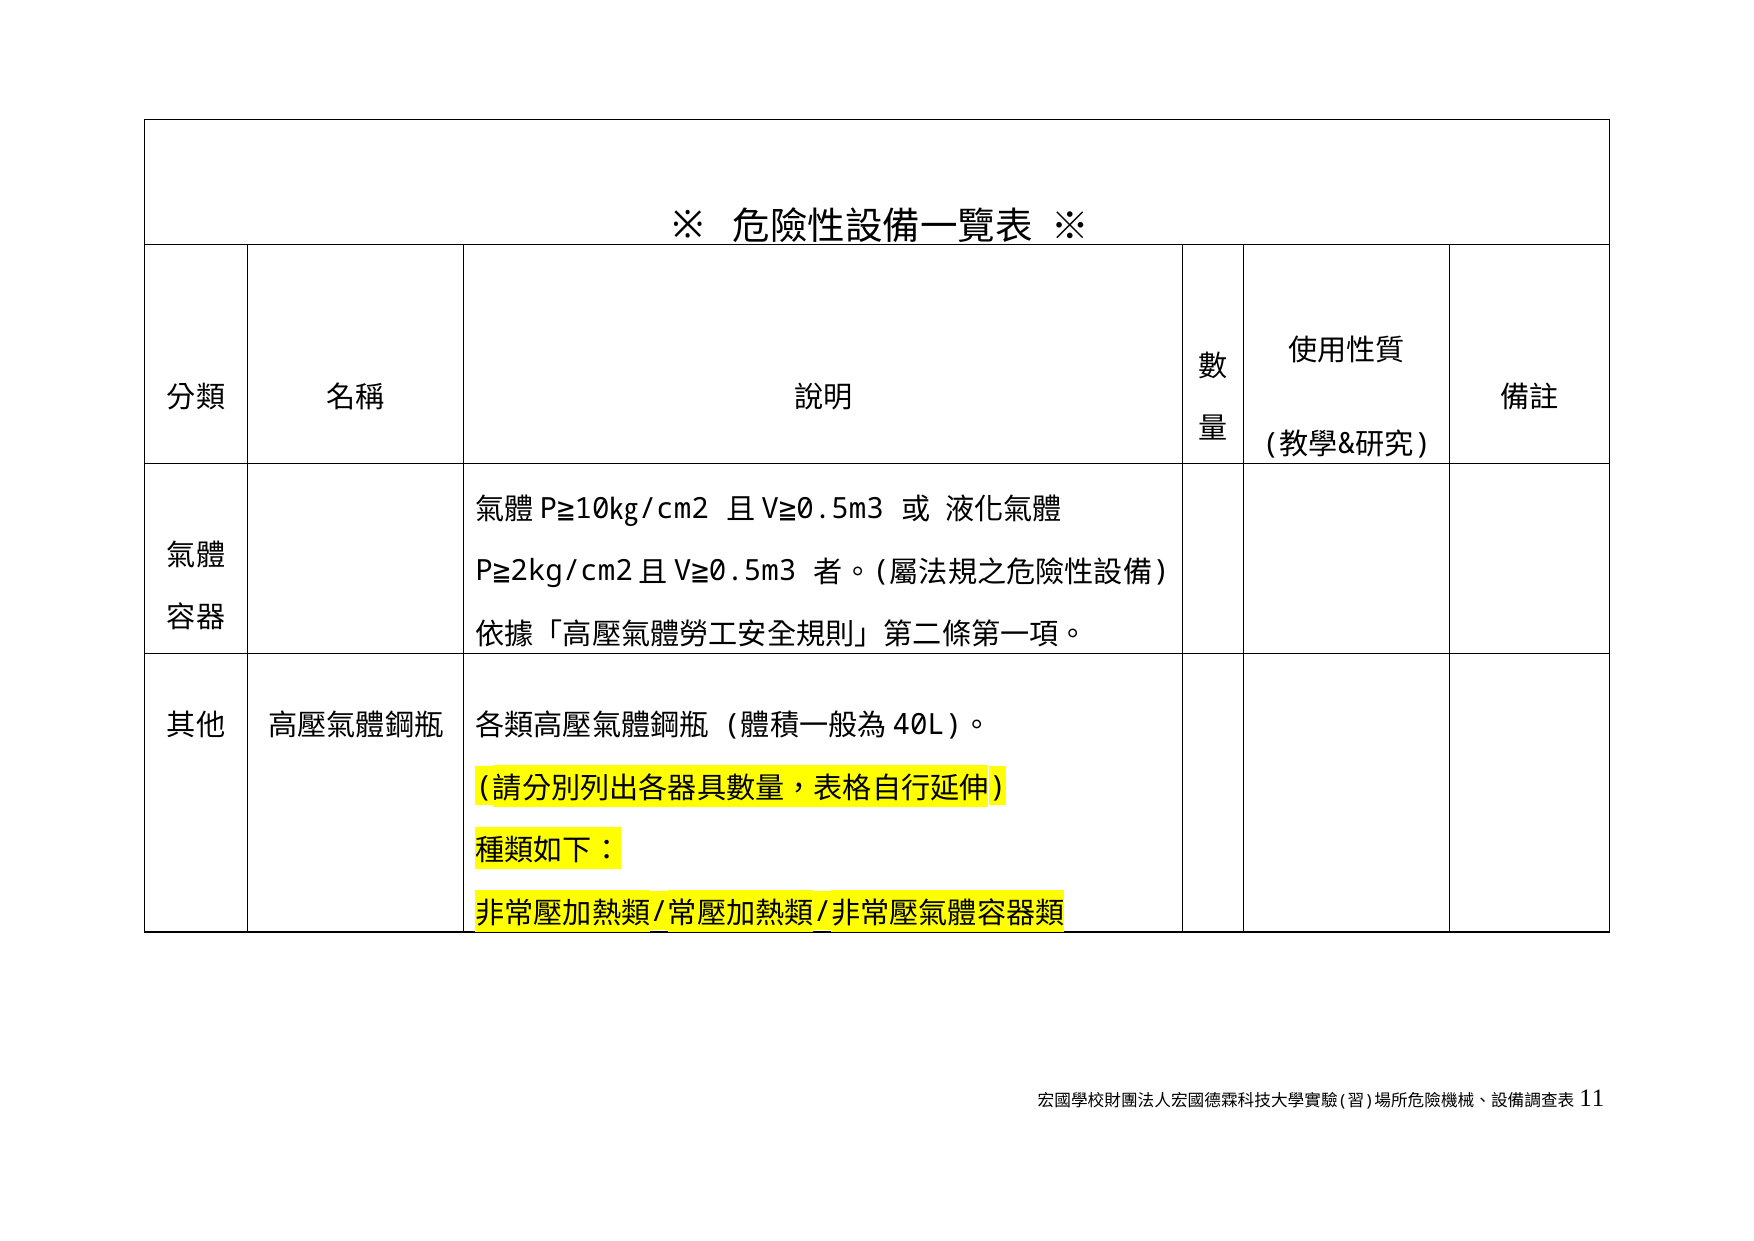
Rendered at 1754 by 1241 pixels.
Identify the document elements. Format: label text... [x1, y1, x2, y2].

table_cell [1244, 464, 1449, 653]
table_cell 名稱 [248, 245, 463, 463]
table_cell 說明 [464, 245, 1182, 463]
table_cell [248, 464, 463, 653]
table_cell [1183, 464, 1243, 653]
table_header ※ 危險性設備一覽表 ※ [145, 120, 1609, 244]
table_cell 氣體容器 [145, 464, 247, 653]
table_cell 分類 [145, 245, 247, 463]
table_cell 各類高壓氣體鋼瓶 (體積一般為40L)。 (請分別列出各器具數量，表格自行延伸) 種類如下： 非常壓加熱類/常壓加熱類/非常壓氣體容器類 [464, 654, 1182, 931]
table_cell [1450, 654, 1609, 931]
table_cell 氣體P≧10㎏/cm2 且V≧0.5m3 或 液化氣體P≧2kg/cm2且V≧0.5m3 者。(屬法規之危險性設備)依據「高壓氣體勞工安全規則」第二條第一項。 [464, 464, 1182, 653]
table_cell [1450, 464, 1609, 653]
table_cell 使用性質 (教學&研究) [1244, 245, 1449, 463]
table_cell 數量 [1183, 245, 1243, 463]
table_cell [1183, 654, 1243, 931]
table_cell 備註 [1450, 245, 1609, 463]
table_cell [1244, 654, 1449, 931]
table_cell 高壓氣體鋼瓶 [248, 654, 463, 931]
table_cell 其他 [145, 654, 247, 931]
